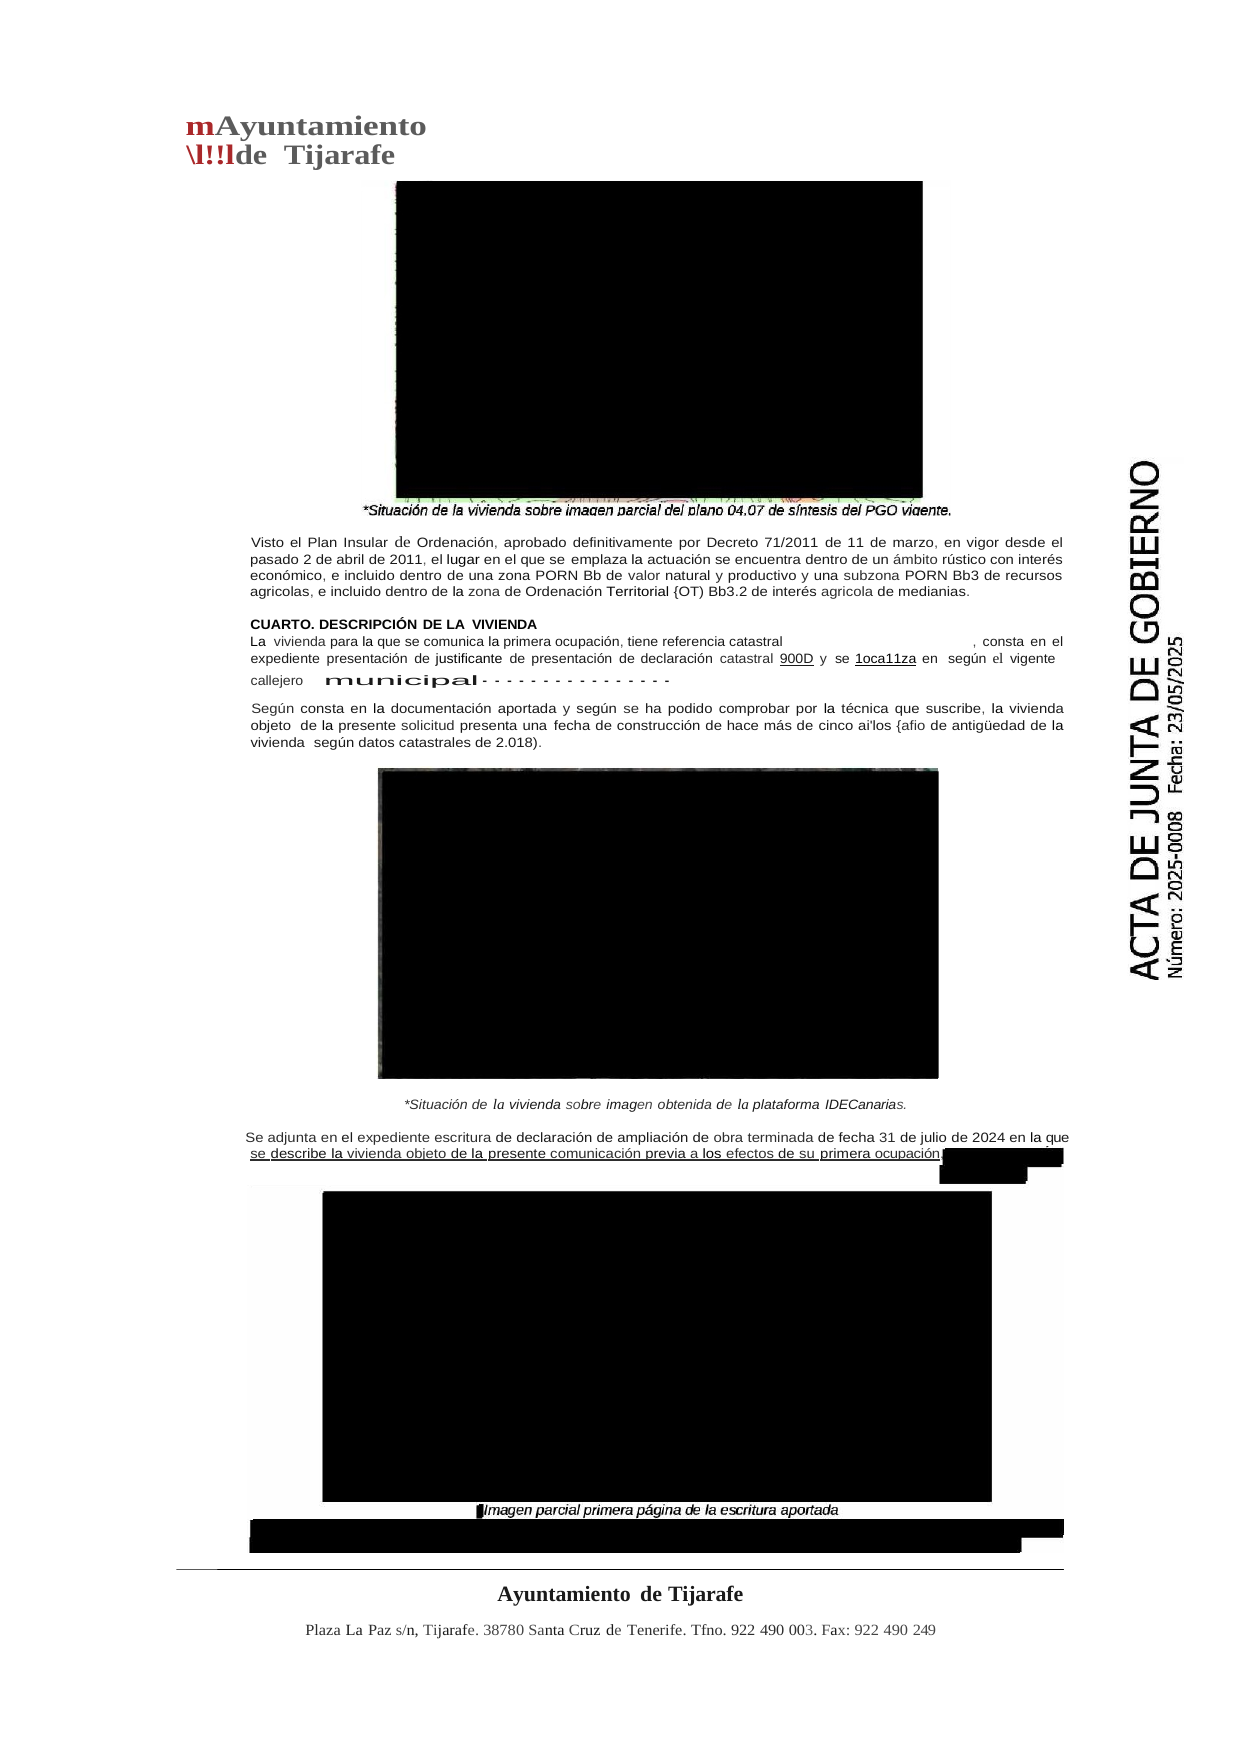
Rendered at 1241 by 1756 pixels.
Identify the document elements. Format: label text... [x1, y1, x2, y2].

text *Situación de la vivienda sobre imagen obtenida de la plataforma IDECanarias. [177, 1095, 1136, 1112]
text Se adjunta en el expediente escritura de declaración de ampliación de obra terminada de fecha 31 de julio de 2024 en la que [177, 1130, 1138, 1145]
text Según consta en la documentación aportada y según se ha podido comprobar por la técnica que suscribe, la vivienda objeto de la presente solicitud presenta una fecha de construcción de hace más de cinco ai'los {afio de antigüedad de la vivienda según datos catastrales de 2.018). [250, 701, 1064, 750]
text callejero municipal················ [250, 672, 1127, 688]
text Visto el Plan Insular de Ordenación, aprobado definitivamente por Decreto 71/2011 de 11 de marzo, en vigor desde el pasado 2 de abril de 2011, el lugar en el que se emplaza la actuación se encuentra dentro de un ámbito rústico con interés económico, e incluido dentro de una zona PORN Bb de valor natural y productivo y una subzona PORN Bb3 de recursos agricolas, e incluido dentro de la zona de Ordenación Territorial {OT) Bb3.2 de interés agricola de medianias. [250, 533, 1063, 599]
text CUARTO. DESCRIPCIÓN DE LA VIVIENDA [250, 617, 1127, 632]
text La vivienda para la que se comunica la primera ocupación, tiene referencia catastral , consta en el expediente presentación de justificante de presentación de declaración catastral 900D y se 1oca11za en según el vigente [250, 634, 1063, 667]
